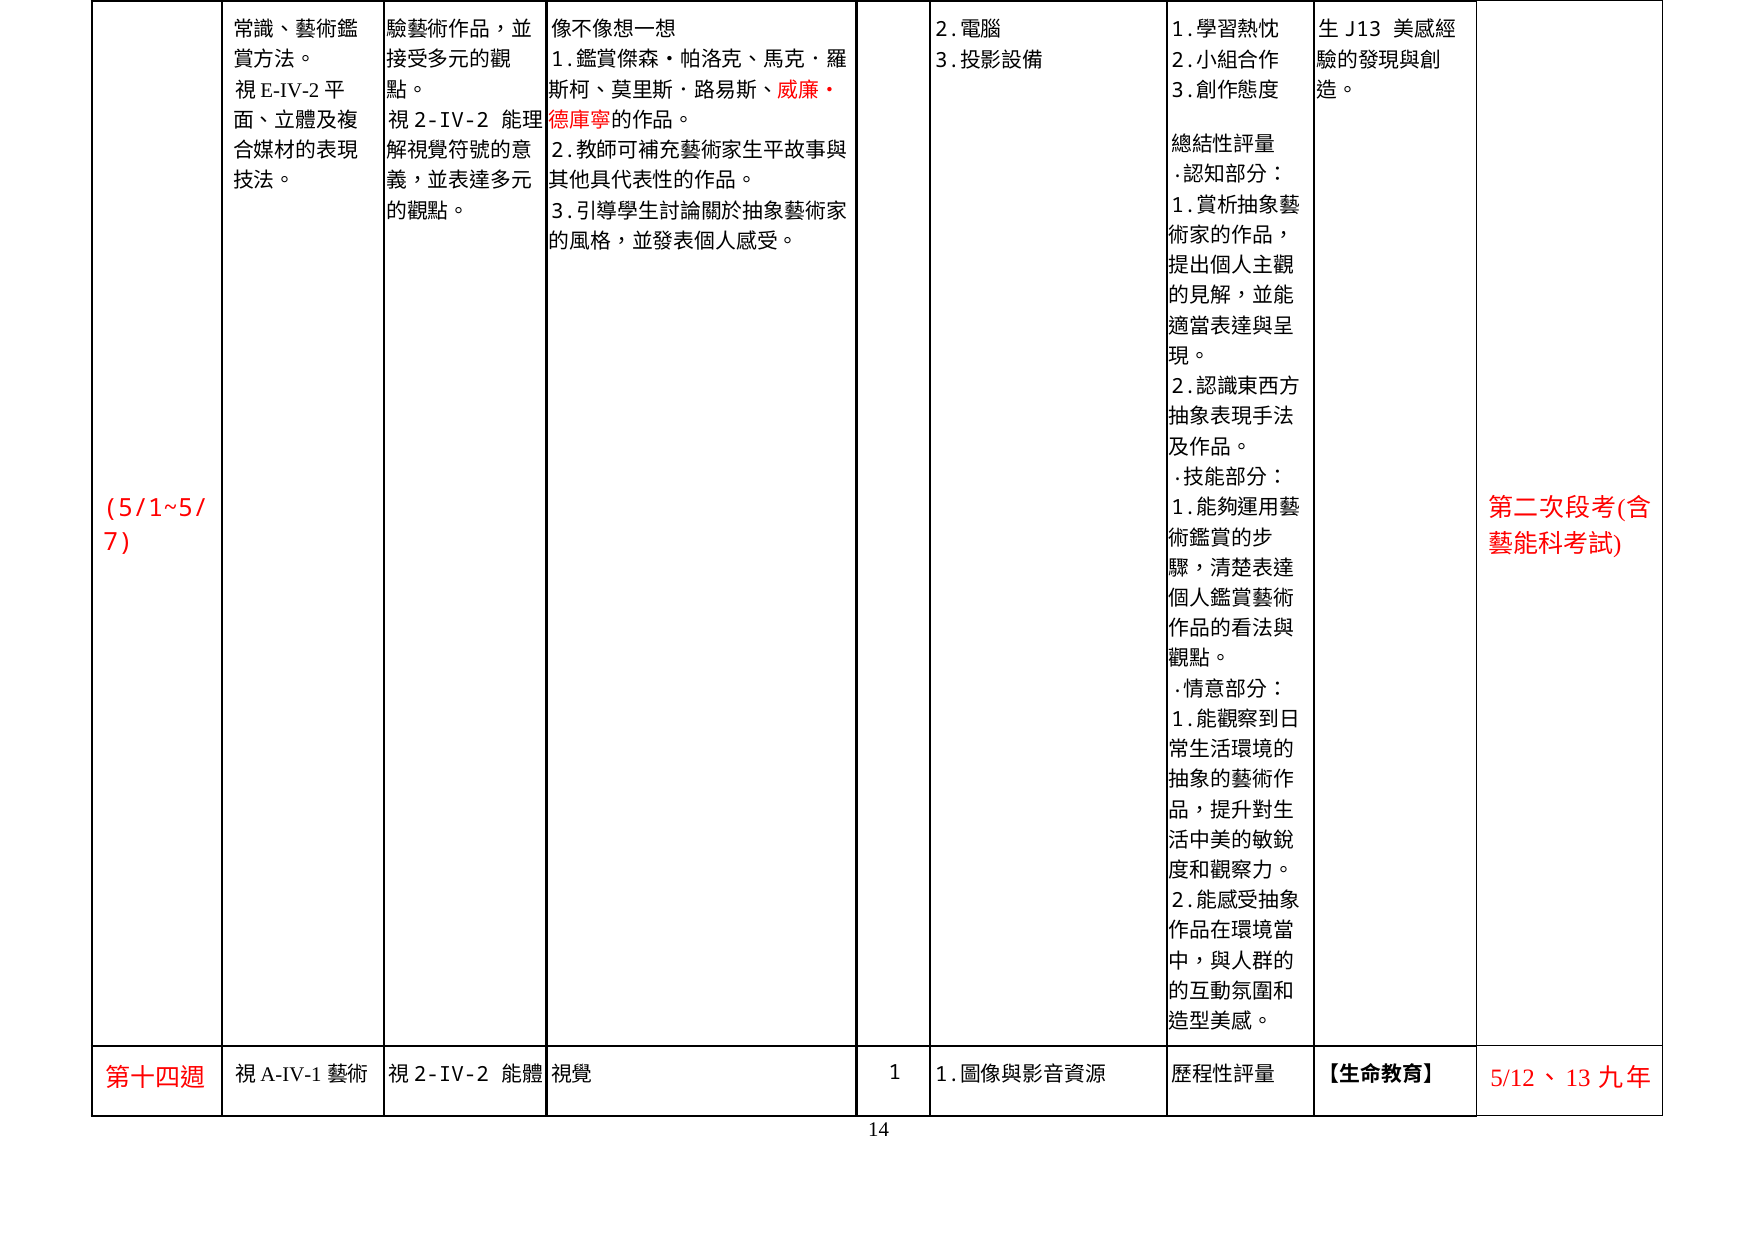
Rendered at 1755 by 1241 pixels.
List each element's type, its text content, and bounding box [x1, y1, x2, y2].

table_cell 常識、藝術鑑賞方法。 視E-IV-2 平面、立體及複合媒材的表現技法。 [223, 2, 383, 1045]
table_cell 5/12、13九年 [1477, 1046, 1662, 1115]
table_cell 第二次段考(含藝能科考試) [1477, 1, 1662, 1045]
table_cell 視2-IV-2 能體 [385, 1047, 545, 1115]
table_cell 像不像想一想 1.鑑賞傑森‧帕洛克、馬克．羅斯柯、莫里斯．路易斯、威廉‧德庫寧的作品。 2.教師可補充藝術家生平故事與其他具代表性的作品。 3.引導學生討論關於抽象藝術家的風格，並發表個人感受。 [548, 2, 855, 1045]
table_cell 視A-IV-1 藝術 [223, 1047, 383, 1115]
table_cell 1.學習熱忱 2.小組合作 3.創作態度 總結性評量 ‧認知部分： 1.賞析抽象藝術家的作品，提出個人主觀的見解，並能適當表達與呈現。 2.認識東西方抽象表現手法及作品。 ‧技能部分： 1.能夠運用藝術鑑賞的步驟，清楚表達個人鑑賞藝術作品的看法與觀點。 ‧情意部分： 1.能觀察到日常生活環境的抽象的藝術作品，提升對生活中美的敏銳度和觀察力。 2.能感受抽象作品在環境當中，與人群的的互動氛圍和造型美感。 [1168, 2, 1313, 1045]
table_cell 驗藝術作品，並接受多元的觀點。 視2-IV-2 能理解視覺符號的意義，並表達多元的觀點。 [385, 2, 545, 1045]
table_cell (5/1~5/7) [93, 2, 221, 1045]
table_cell [858, 2, 929, 1045]
table_cell 2.電腦 3.投影設備 [931, 2, 1166, 1045]
table_cell 歷程性評量 [1168, 1047, 1313, 1115]
table_cell 1 [858, 1047, 929, 1115]
table_cell 1.圖像與影音資源 [931, 1047, 1166, 1115]
table_cell 生J13 美感經驗的發現與創造。 [1315, 2, 1476, 1045]
table_cell 【生命教育】 [1315, 1047, 1476, 1115]
table_cell 視覺 [548, 1047, 855, 1115]
table_cell 第十四週 [93, 1047, 221, 1115]
